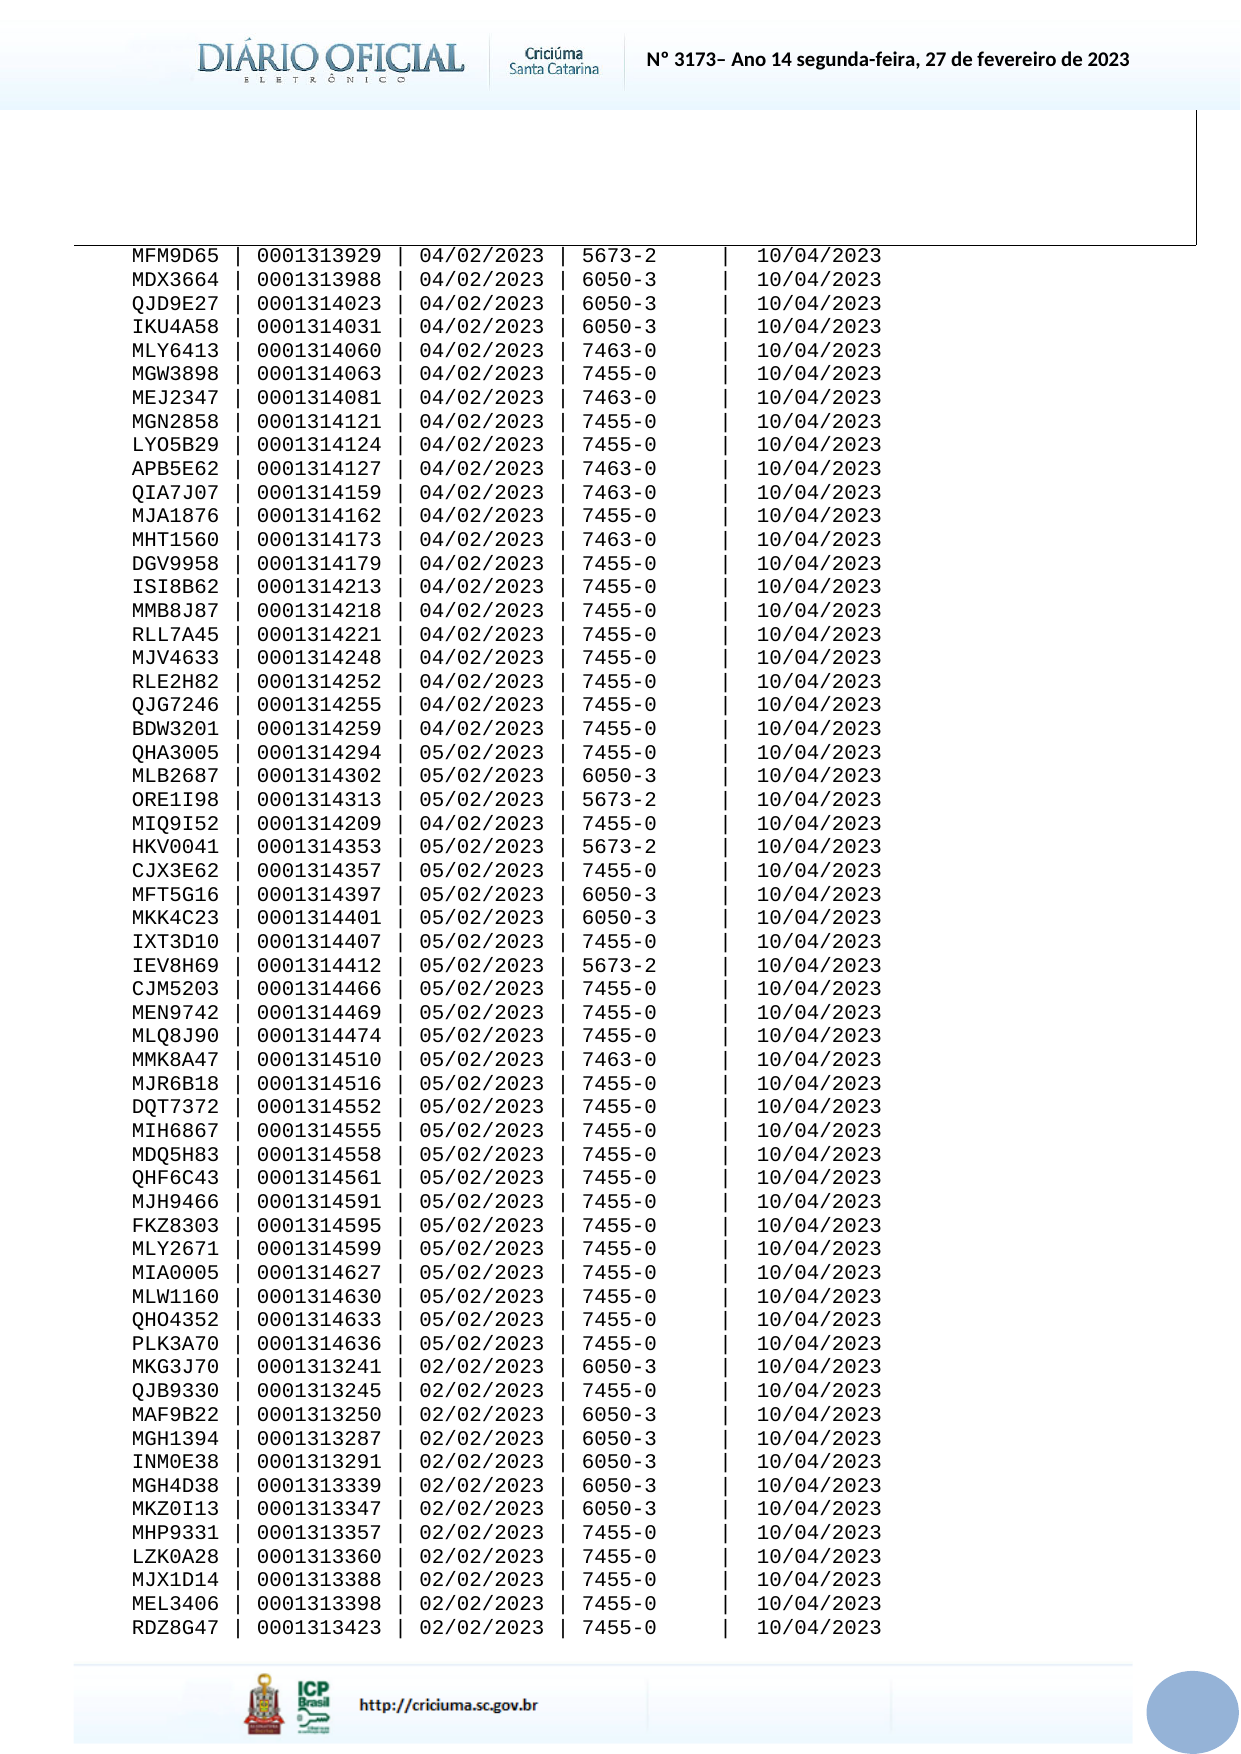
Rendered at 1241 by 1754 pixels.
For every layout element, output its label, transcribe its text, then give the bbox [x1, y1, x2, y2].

text QJD9E27 | 0001314023 | 04/02/2023 | 6050-3 | 10/04/2023 [44, 292, 1196, 316]
text MJX1D14 | 0001313388 | 02/02/2023 | 7455-0 | 10/04/2023 [44, 1569, 1196, 1593]
text DQT7372 | 0001314552 | 05/02/2023 | 7455-0 | 10/04/2023 [44, 1096, 1196, 1120]
text MAF9B22 | 0001313250 | 02/02/2023 | 6050-3 | 10/04/2023 [44, 1404, 1196, 1427]
text RDZ8G47 | 0001313423 | 02/02/2023 | 7455-0 | 10/04/2023 [44, 1617, 1196, 1640]
text ISI8B62 | 0001314213 | 04/02/2023 | 7455-0 | 10/04/2023 [44, 576, 1196, 600]
text MIA0005 | 0001314627 | 05/02/2023 | 7455-0 | 10/04/2023 [44, 1262, 1196, 1286]
text BDW3201 | 0001314259 | 04/02/2023 | 7455-0 | 10/04/2023 [44, 718, 1196, 742]
text IKU4A58 | 0001314031 | 04/02/2023 | 6050-3 | 10/04/2023 [44, 316, 1196, 340]
text MHT1560 | 0001314173 | 04/02/2023 | 7463-0 | 10/04/2023 [44, 529, 1196, 553]
text CJX3E62 | 0001314357 | 05/02/2023 | 7455-0 | 10/04/2023 [44, 860, 1196, 884]
text MHP9331 | 0001313357 | 02/02/2023 | 7455-0 | 10/04/2023 [44, 1522, 1196, 1546]
text QJB9330 | 0001313245 | 02/02/2023 | 7455-0 | 10/04/2023 [44, 1380, 1196, 1404]
text LZK0A28 | 0001313360 | 02/02/2023 | 7455-0 | 10/04/2023 [44, 1546, 1196, 1569]
text MJR6B18 | 0001314516 | 05/02/2023 | 7455-0 | 10/04/2023 [44, 1073, 1196, 1096]
text QJG7246 | 0001314255 | 04/02/2023 | 7455-0 | 10/04/2023 [44, 694, 1196, 718]
text MIH6867 | 0001314555 | 05/02/2023 | 7455-0 | 10/04/2023 [44, 1120, 1196, 1144]
text MLY6413 | 0001314060 | 04/02/2023 | 7463-0 | 10/04/2023 [44, 340, 1196, 363]
text MJV4633 | 0001314248 | 04/02/2023 | 7455-0 | 10/04/2023 [44, 647, 1196, 671]
text CJM5203 | 0001314466 | 05/02/2023 | 7455-0 | 10/04/2023 [44, 978, 1196, 1002]
text IEV8H69 | 0001314412 | 05/02/2023 | 5673-2 | 10/04/2023 [44, 954, 1196, 978]
text MLB2687 | 0001314302 | 05/02/2023 | 6050-3 | 10/04/2023 [44, 765, 1196, 789]
text MKK4C23 | 0001314401 | 05/02/2023 | 6050-3 | 10/04/2023 [44, 907, 1196, 931]
text MEL3406 | 0001313398 | 02/02/2023 | 7455-0 | 10/04/2023 [44, 1593, 1196, 1617]
text MLY2671 | 0001314599 | 05/02/2023 | 7455-0 | 10/04/2023 [44, 1238, 1196, 1262]
text MGN2858 | 0001314121 | 04/02/2023 | 7455-0 | 10/04/2023 [44, 411, 1196, 434]
text MJH9466 | 0001314591 | 05/02/2023 | 7455-0 | 10/04/2023 [44, 1191, 1196, 1215]
text APB5E62 | 0001314127 | 04/02/2023 | 7463-0 | 10/04/2023 [44, 458, 1196, 482]
text MKZ0I13 | 0001313347 | 02/02/2023 | 6050-3 | 10/04/2023 [44, 1498, 1196, 1522]
text MGH1394 | 0001313287 | 02/02/2023 | 6050-3 | 10/04/2023 [44, 1427, 1196, 1451]
text FKZ8303 | 0001314595 | 05/02/2023 | 7455-0 | 10/04/2023 [44, 1215, 1196, 1238]
text MEJ2347 | 0001314081 | 04/02/2023 | 7463-0 | 10/04/2023 [44, 387, 1196, 411]
text DGV9958 | 0001314179 | 04/02/2023 | 7455-0 | 10/04/2023 [44, 553, 1196, 576]
text QHF6C43 | 0001314561 | 05/02/2023 | 7455-0 | 10/04/2023 [44, 1167, 1196, 1191]
text MDQ5H83 | 0001314558 | 05/02/2023 | 7455-0 | 10/04/2023 [44, 1144, 1196, 1167]
text QIA7J07 | 0001314159 | 04/02/2023 | 7463-0 | 10/04/2023 [44, 482, 1196, 505]
text MGH4D38 | 0001313339 | 02/02/2023 | 6050-3 | 10/04/2023 [44, 1475, 1196, 1498]
text RLL7A45 | 0001314221 | 04/02/2023 | 7455-0 | 10/04/2023 [44, 623, 1196, 647]
text MFT5G16 | 0001314397 | 05/02/2023 | 6050-3 | 10/04/2023 [44, 884, 1196, 907]
text MJA1876 | 0001314162 | 04/02/2023 | 7455-0 | 10/04/2023 [44, 505, 1196, 529]
text MEN9742 | 0001314469 | 05/02/2023 | 7455-0 | 10/04/2023 [44, 1002, 1196, 1026]
text MKG3J70 | 0001313241 | 02/02/2023 | 6050-3 | 10/04/2023 [44, 1357, 1196, 1380]
text MGW3898 | 0001314063 | 04/02/2023 | 7455-0 | 10/04/2023 [44, 363, 1196, 387]
text MMB8J87 | 0001314218 | 04/02/2023 | 7455-0 | 10/04/2023 [44, 600, 1196, 623]
text LYO5B29 | 0001314124 | 04/02/2023 | 7455-0 | 10/04/2023 [44, 434, 1196, 458]
text RLE2H82 | 0001314252 | 04/02/2023 | 7455-0 | 10/04/2023 [44, 671, 1196, 694]
text MLW1160 | 0001314630 | 05/02/2023 | 7455-0 | 10/04/2023 [44, 1286, 1196, 1309]
text IXT3D10 | 0001314407 | 05/02/2023 | 7455-0 | 10/04/2023 [44, 931, 1196, 954]
text HKV0041 | 0001314353 | 05/02/2023 | 5673-2 | 10/04/2023 [44, 836, 1196, 860]
text PLK3A70 | 0001314636 | 05/02/2023 | 7455-0 | 10/04/2023 [44, 1333, 1196, 1357]
text MLQ8J90 | 0001314474 | 05/02/2023 | 7455-0 | 10/04/2023 [44, 1026, 1196, 1049]
text QHA3005 | 0001314294 | 05/02/2023 | 7455-0 | 10/04/2023 [44, 742, 1196, 765]
text MFM9D65 | 0001313929 | 04/02/2023 | 5673-2 | 10/04/2023 [44, 245, 1196, 269]
text INM0E38 | 0001313291 | 02/02/2023 | 6050-3 | 10/04/2023 [44, 1451, 1196, 1475]
text MMK8A47 | 0001314510 | 05/02/2023 | 7463-0 | 10/04/2023 [44, 1049, 1196, 1073]
text ORE1I98 | 0001314313 | 05/02/2023 | 5673-2 | 10/04/2023 [44, 789, 1196, 813]
text QHO4352 | 0001314633 | 05/02/2023 | 7455-0 | 10/04/2023 [44, 1309, 1196, 1333]
text MIQ9I52 | 0001314209 | 04/02/2023 | 7455-0 | 10/04/2023 [44, 813, 1196, 836]
text MDX3664 | 0001313988 | 04/02/2023 | 6050-3 | 10/04/2023 [44, 269, 1196, 292]
